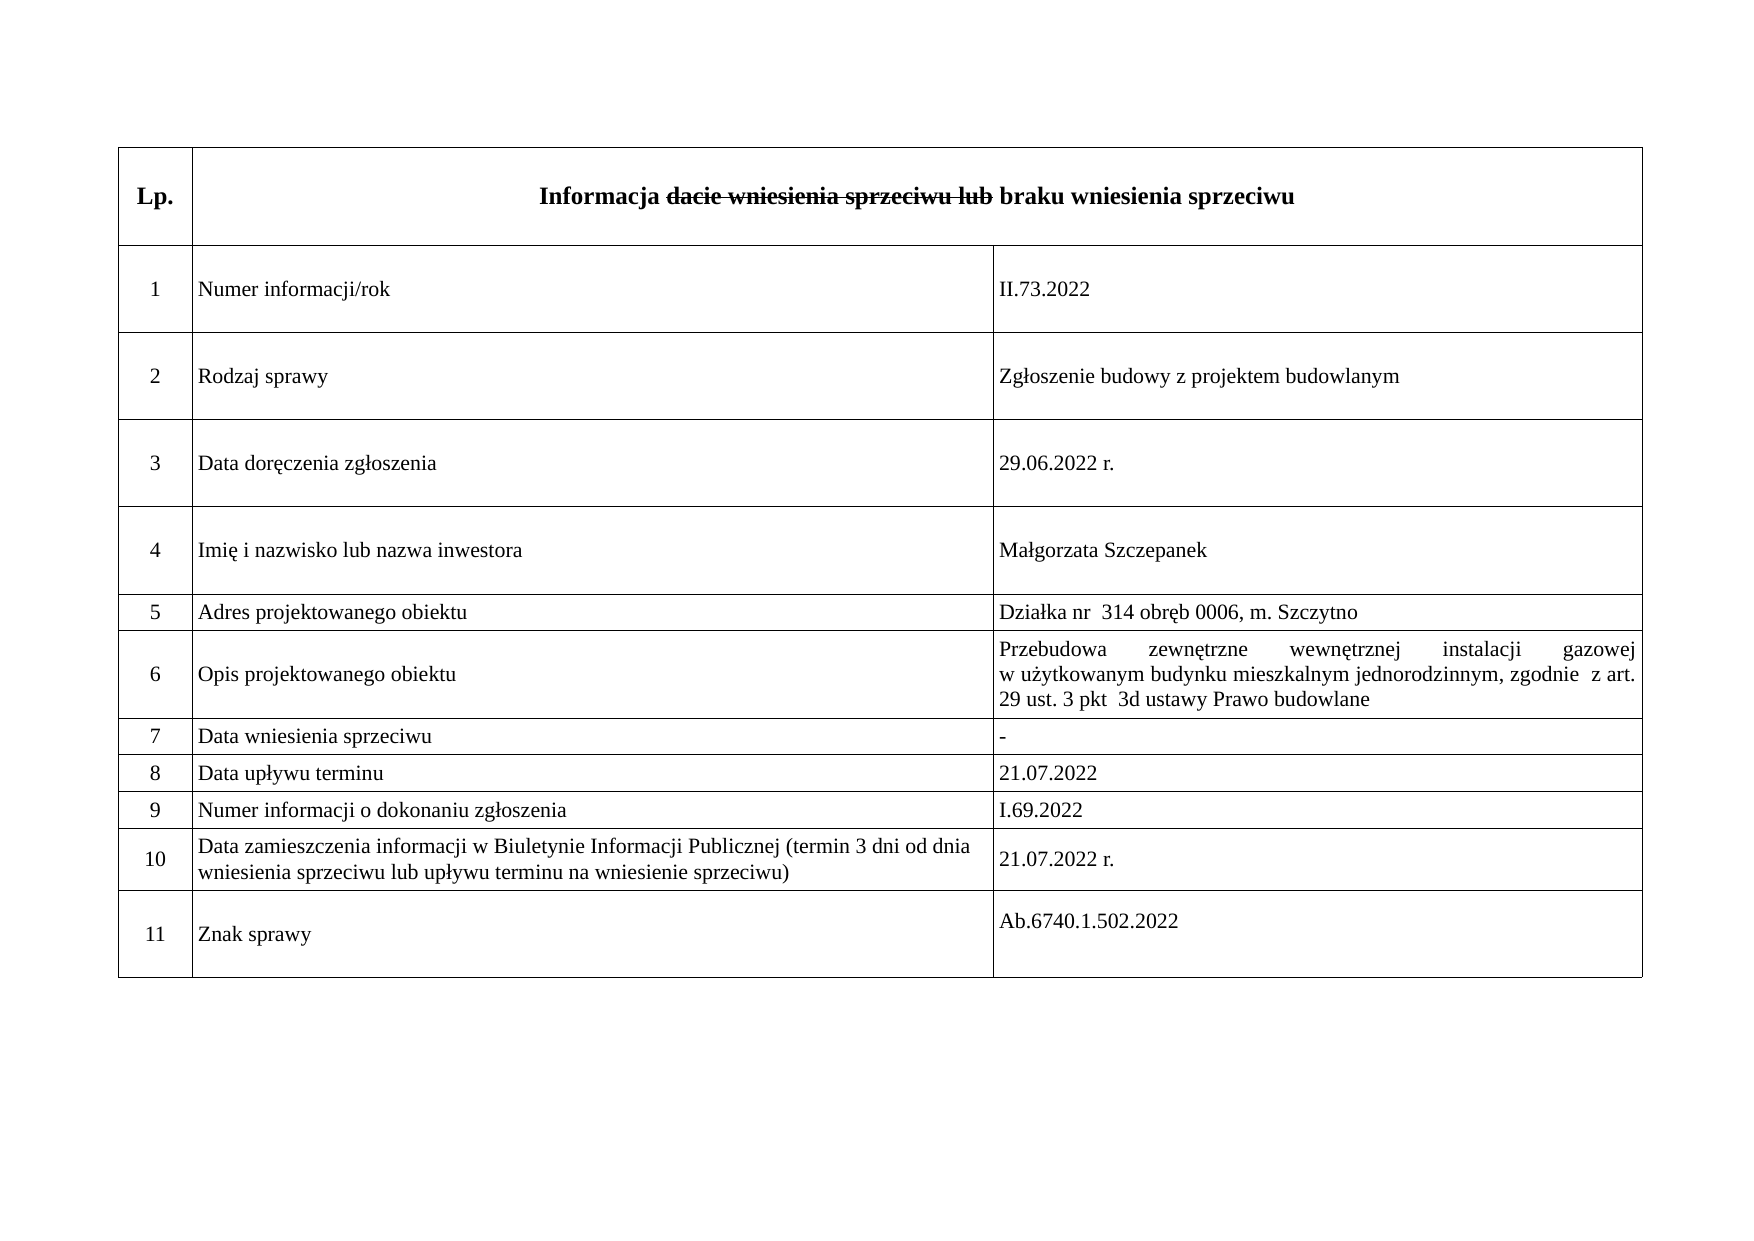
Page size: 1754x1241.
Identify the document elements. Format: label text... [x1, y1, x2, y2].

table_cell 21.07.2022 [994, 755, 1642, 791]
table_cell 1 [119, 246, 192, 332]
table_cell 6 [119, 631, 192, 717]
table_cell - [994, 719, 1642, 754]
table_cell 10 [119, 829, 192, 890]
table_cell Numer informacji o dokonaniu zgłoszenia [193, 792, 993, 828]
table_header Informacja dacie wniesienia sprzeciwu lub braku wniesienia sprzeciwu [193, 148, 1642, 245]
table_cell 29.06.2022 r. [994, 420, 1642, 506]
table_cell Numer informacji/rok [193, 246, 993, 332]
table_cell II.73.2022 [994, 246, 1642, 332]
table_header Lp. [119, 148, 192, 245]
table_cell 7 [119, 719, 192, 754]
table_cell Data zamieszczenia informacji w Biuletynie Informacji Publicznej (termin 3 dni od dnia wniesienia sprzeciwu lub upływu terminu na wniesienie sprzeciwu) [193, 829, 993, 890]
table_cell 21.07.2022 r. [994, 829, 1642, 890]
table_cell Znak sprawy [193, 891, 993, 977]
table_cell Opis projektowanego obiektu [193, 631, 993, 717]
table_cell Ab.6740.1.502.2022 [994, 891, 1642, 977]
table_cell Imię i nazwisko lub nazwa inwestora [193, 507, 993, 593]
table_cell 3 [119, 420, 192, 506]
table_cell Adres projektowanego obiektu [193, 595, 993, 630]
table_cell Małgorzata Szczepanek [994, 507, 1642, 593]
table_cell Zgłoszenie budowy z projektem budowlanym [994, 333, 1642, 419]
table_cell 4 [119, 507, 192, 593]
table_cell Działka nr 314 obręb 0006, m. Szczytno [994, 595, 1642, 630]
table_cell 9 [119, 792, 192, 828]
table_cell Rodzaj sprawy [193, 333, 993, 419]
table_cell Przebudowa zewnętrzne wewnętrznej instalacji gazowej w użytkowanym budynku mieszkalnym jednorodzinnym, zgodnie z art. 29 ust. 3 pkt 3d ustawy Prawo budowlane [994, 631, 1642, 717]
table_cell 11 [119, 891, 192, 977]
table_cell Data doręczenia zgłoszenia [193, 420, 993, 506]
table_cell 8 [119, 755, 192, 791]
table_cell 5 [119, 595, 192, 630]
table_cell Data wniesienia sprzeciwu [193, 719, 993, 754]
table_cell Data upływu terminu [193, 755, 993, 791]
table_cell 2 [119, 333, 192, 419]
table_cell I.69.2022 [994, 792, 1642, 828]
